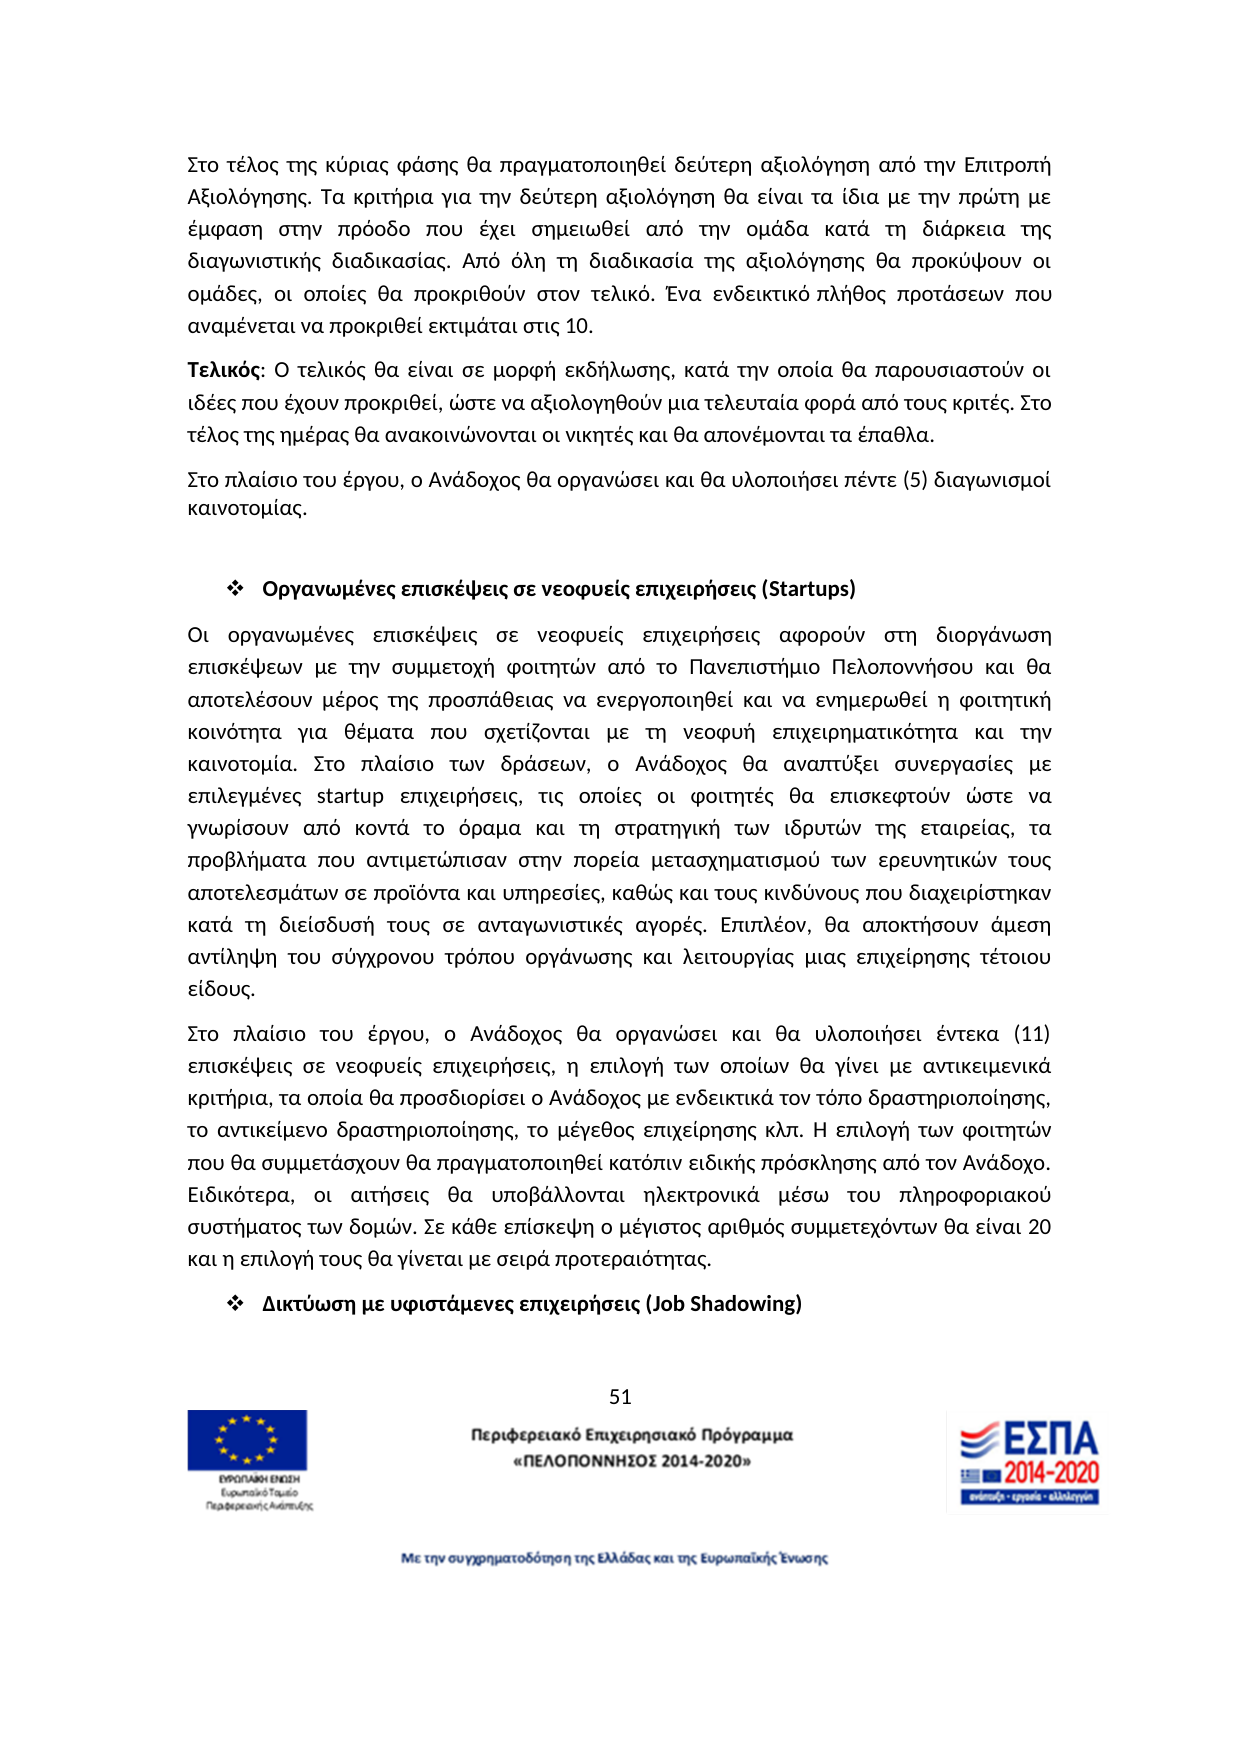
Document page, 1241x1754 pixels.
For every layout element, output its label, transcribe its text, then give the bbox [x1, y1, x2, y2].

text Στο πλαίσιο του έργου, ο Ανάδοχος θα οργανώσει και θα υλοποιήσει έντεκα (11) επισκέψεις σε νεοφυείς επιχειρήσεις, η επιλογή των οποίων θα γίνει με αντικειμενικά κριτήρια, τα οποία θα προσδιορίσει ο Ανάδοχος με ενδεικτικά τον τόπο δραστηριοποίησης, το αντικείμενο δραστηριοποίησης, το μέγεθος επιχείρησης κλπ. Η επιλογή των φοιτητών που θα συμμετάσχουν θα πραγματοποιηθεί κατόπιν ειδικής πρόσκλησης από τον Ανάδοχο. Ειδικότερα, οι αιτήσεις θα υποβάλλονται ηλεκτρονικά μέσω του πληροφοριακού συστήματος των δομών. Σε κάθε επίσκεψη ο μέγιστος αριθμός συμμετεχόντων θα είναι 20 και η επιλογή τους θα γίνεται με σειρά προτεραιότητας. [187, 1019, 1053, 1272]
text Τελικός: Ο τελικός θα είναι σε μορφή εκδήλωσης, κατά την οποία θα παρουσιαστούν οι ιδέες που έχουν προκριθεί, ώστε να αξιολογηθούν μια τελευταία φορά από τους κριτές. Στο τέλος της ημέρας θα ανακοινώνονται οι νικητές και θα απονέμονται τα έπαθλα. [187, 356, 1053, 448]
text Στο τέλος της κύριας φάσης θα πραγματοποιηθεί δεύτερη αξιολόγηση από την Επιτροπή Αξιολόγησης. Τα κριτήρια για την δεύτερη αξιολόγηση θα είναι τα ίδια με την πρώτη με έμφαση στην πρόοδο που έχει σημειωθεί από την ομάδα κατά τη διάρκεια της διαγωνιστικής διαδικασίας. Από όλη τη διαδικασία της αξιολόγησης θα προκύψουν οι ομάδες, οι οποίες θα προκριθούν στον τελικό. Ένα ενδεικτικό πλήθος προτάσεων που αναμένεται να προκριθεί εκτιμάται στις 10. [187, 150, 1053, 339]
text Στο πλαίσιο του έργου, ο Ανάδοχος θα οργανώσει και θα υλοποιήσει πέντε (5) διαγωνισμοί καινοτομίας. [187, 465, 1053, 521]
text Οι οργανωμένες επισκέψεις σε νεοφυείς επιχειρήσεις αφορούν στη διοργάνωση επισκέψεων με την συμμετοχή φοιτητών από το Πανεπιστήμιο Πελοποννήσου και θα αποτελέσουν μέρος της προσπάθειας να ενεργοποιηθεί και να ενημερωθεί η φοιτητική κοινότητα για θέματα που σχετίζονται με τη νεοφυή επιχειρηματικότητα και την καινοτομία. Στο πλαίσιο των δράσεων, ο Ανάδοχος θα αναπτύξει συνεργασίες με επιλεγμένες startup επιχειρήσεις, τις οποίες οι φοιτητές θα επισκεφτούν ώστε να γνωρίσουν από κοντά το όραμα και τη στρατηγική των ιδρυτών της εταιρείας, τα προβλήματα που αντιμετώπισαν στην πορεία μετασχηματισμού των ερευνητικών τους αποτελεσμάτων σε προϊόντα και υπηρεσίες, καθώς και τους κινδύνους που διαχειρίστηκαν κατά τη διείσδυσή τους σε ανταγωνιστικές αγορές. Επιπλέον, θα αποκτήσουν άμεση αντίληψη του σύγχρονου τρόπου οργάνωσης και λειτουργίας μιας επιχείρησης τέτοιου είδους. [187, 620, 1053, 1002]
list Οργανωμένες επισκέψεις σε νεοφυείς επιχειρήσεις (Startups) [225, 574, 1053, 602]
list Δικτύωση με υφιστάμενες επιχειρήσεις (Job Shadowing) [225, 1289, 1053, 1317]
